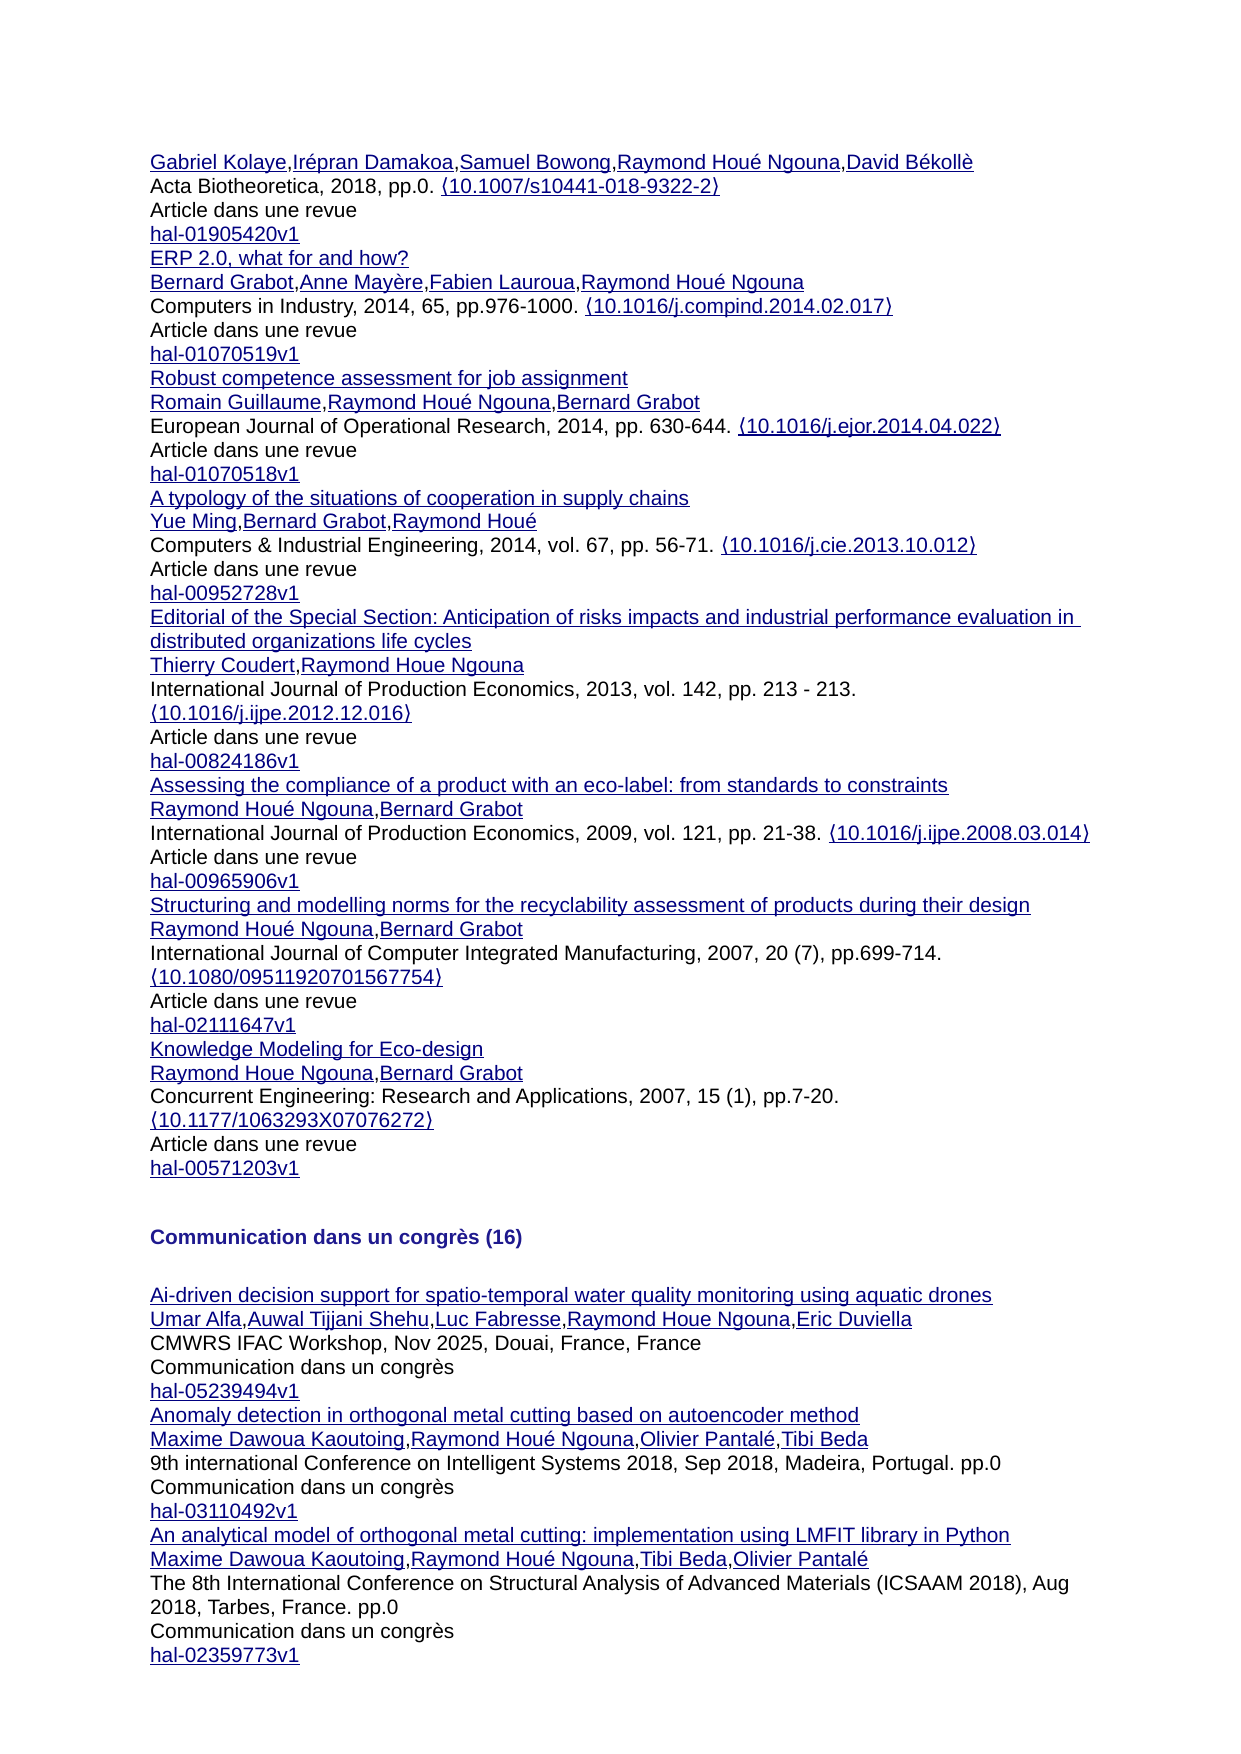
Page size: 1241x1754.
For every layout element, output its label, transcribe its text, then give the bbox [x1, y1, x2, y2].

table_cell Assessing the compliance of a product with an eco-label: from standards to constraints Raymond Houé Ngouna,Bernard Grabot International Journal of Production Economics, 2009, vol. 121, pp. 21-38. ⟨10.1016/j.ijpe.2008.03.014⟩ Article dans une revue hal-00965906v1 [150, 773, 1090, 893]
table_cell Anomaly detection in orthogonal metal cutting based on autoencoder method Maxime Dawoua Kaoutoing,Raymond Houé Ngouna,Olivier Pantalé,Tibi Beda 9th international Conference on Intelligent Systems 2018, Sep 2018, Madeira, Portugal. pp.0 Communication dans un congrès hal-03110492v1 [150, 1403, 1090, 1523]
table_cell Editorial of the Special Section: Anticipation of risks impacts and industrial performance evaluation in distributed organizations life cycles Thierry Coudert,Raymond Houe Ngouna International Journal of Production Economics, 2013, vol. 142, pp. 213 - 213. ⟨10.1016/j.ijpe.2012.12.016⟩ Article dans une revue hal-00824186v1 [150, 605, 1090, 773]
subtitle Communication dans un congrès (16) [150, 1225, 1090, 1249]
table_header Ai-driven decision support for spatio-temporal water quality monitoring using aquatic drones Umar Alfa,Auwal Tijjani Shehu,Luc Fabresse,Raymond Houe Ngouna,Eric Duviella CMWRS IFAC Workshop, Nov 2025, Douai, France, France Communication dans un congrès hal-05239494v1 [150, 1283, 1090, 1403]
table_cell A typology of the situations of cooperation in supply chains Yue Ming,Bernard Grabot,Raymond Houé Computers & Industrial Engineering, 2014, vol. 67, pp. 56-71. ⟨10.1016/j.cie.2013.10.012⟩ Article dans une revue hal-00952728v1 [150, 485, 1090, 605]
table_cell Structuring and modelling norms for the recyclability assessment of products during their design Raymond Houé Ngouna,Bernard Grabot International Journal of Computer Integrated Manufacturing, 2007, 20 (7), pp.699-714. ⟨10.1080/09511920701567754⟩ Article dans une revue hal-02111647v1 [150, 893, 1090, 1036]
table_cell Robust competence assessment for job assignment Romain Guillaume,Raymond Houé Ngouna,Bernard Grabot European Journal of Operational Research, 2014, pp. 630-644. ⟨10.1016/j.ejor.2014.04.022⟩ Article dans une revue hal-01070518v1 [150, 366, 1090, 485]
table_cell ERP 2.0, what for and how? Bernard Grabot,Anne Mayère,Fabien Lauroua,Raymond Houé Ngouna Computers in Industry, 2014, 65, pp.976-1000. ⟨10.1016/j.compind.2014.02.017⟩ Article dans une revue hal-01070519v1 [150, 246, 1090, 366]
table_cell Gabriel Kolaye,Irépran Damakoa,Samuel Bowong,Raymond Houé Ngouna,David Békollè Acta Biotheoretica, 2018, pp.0. ⟨10.1007/s10441-018-9322-2⟩ Article dans une revue hal-01905420v1 [150, 150, 1090, 246]
table_cell An analytical model of orthogonal metal cutting: implementation using LMFIT library in Python Maxime Dawoua Kaoutoing,Raymond Houé Ngouna,Tibi Beda,Olivier Pantalé The 8th International Conference on Structural Analysis of Advanced Materials (ICSAAM 2018), Aug 2018, Tarbes, France. pp.0 Communication dans un congrès hal-02359773v1 [150, 1523, 1090, 1667]
table_cell Knowledge Modeling for Eco-design Raymond Houe Ngouna,Bernard Grabot Concurrent Engineering: Research and Applications, 2007, 15 (1), pp.7-20. ⟨10.1177/1063293X07076272⟩ Article dans une revue hal-00571203v1 [150, 1036, 1090, 1180]
